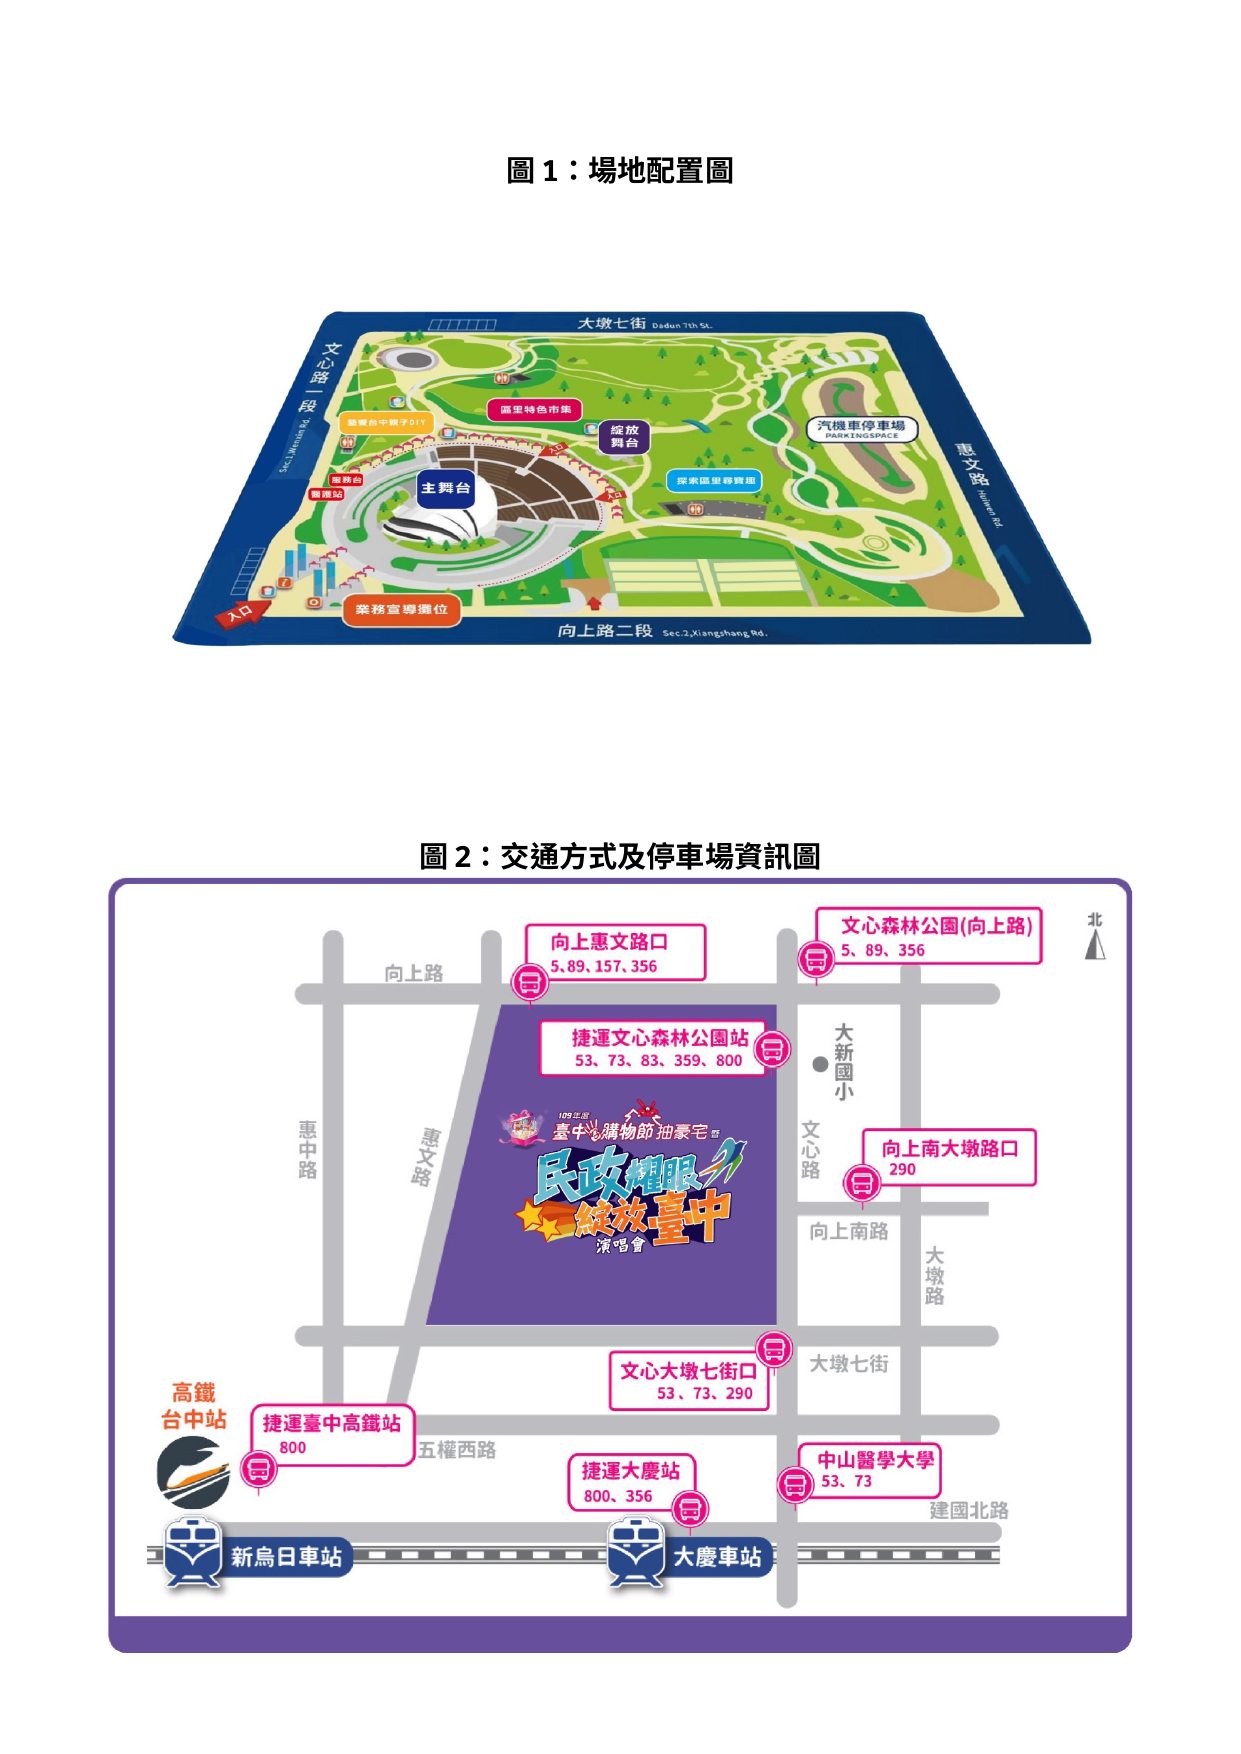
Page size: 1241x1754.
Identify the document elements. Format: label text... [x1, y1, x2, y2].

text 圖1：場地配置圖 [106, 127, 1134, 189]
text 圖2：交通方式及停車場資訊圖 [106, 813, 1134, 876]
